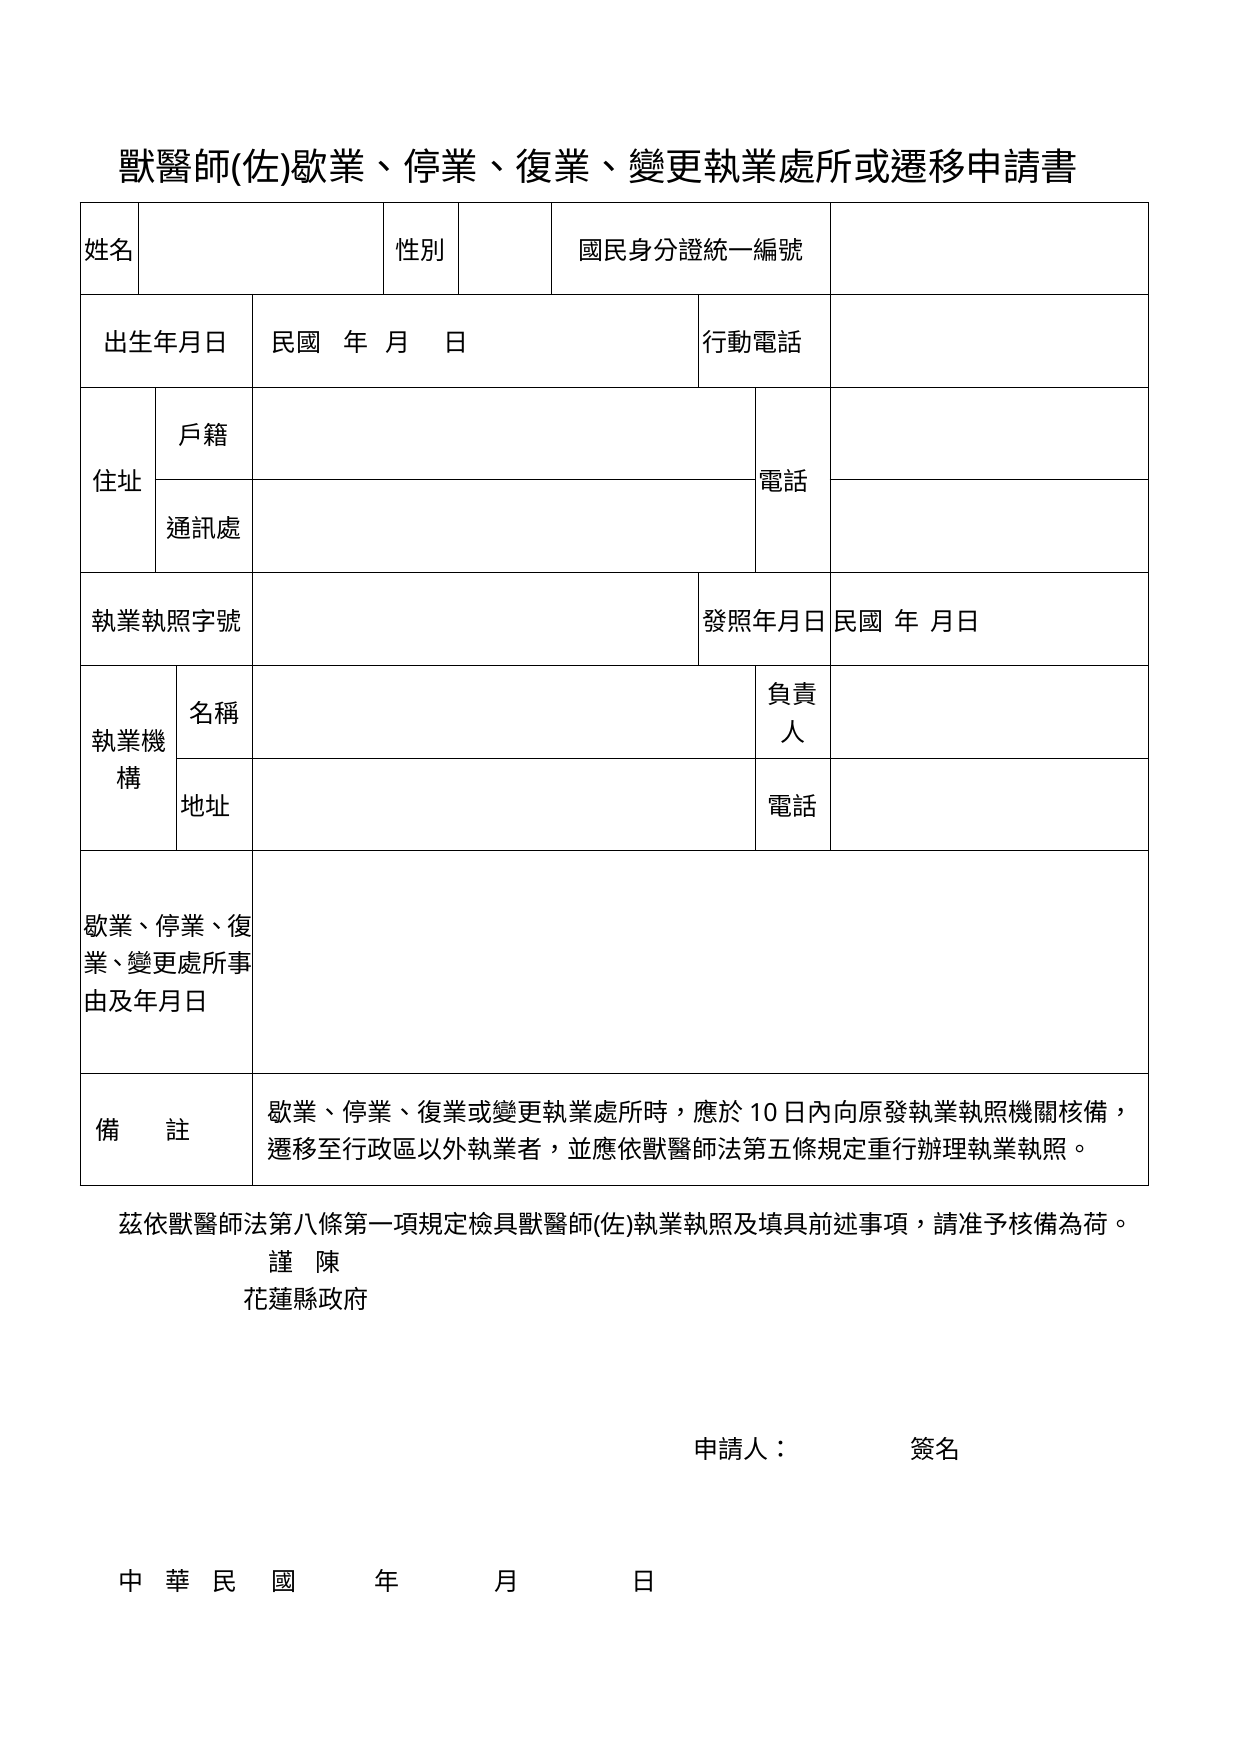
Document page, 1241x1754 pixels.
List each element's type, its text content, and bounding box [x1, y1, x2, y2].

table_cell [831, 759, 1148, 850]
table_cell 戶籍 [156, 388, 252, 479]
table_cell 備註 [81, 1074, 252, 1184]
table_cell 出生年月日 [81, 295, 252, 387]
table_cell 民國 年 月 日 [253, 295, 698, 387]
table_cell [831, 666, 1148, 757]
text 謹 陳 [118, 1242, 1122, 1279]
text 申請人： 簽名 [118, 1429, 1122, 1467]
table_cell 電話 [756, 759, 830, 850]
table_cell 電話 [756, 388, 830, 572]
table_cell 發照年月日 [699, 573, 830, 665]
table_header [139, 203, 383, 294]
table_cell [253, 573, 698, 665]
table_cell 名稱 [177, 666, 252, 757]
table_cell [831, 295, 1148, 387]
table_cell 行動電話 [699, 295, 830, 387]
text 茲依獸醫師法第八條第一項規定檢具獸醫師(佐)執業執照及填具前述事項，請准予核備為荷。 [118, 1204, 1122, 1242]
table_cell 歇業、停業、復業、變更處所事由及年月日 [81, 851, 252, 1072]
table_cell 歇業、停業、復業或變更執業處所時，應於10日內向原發執業執照機關核備，遷移至行政區以外執業者，並應依獸醫師法第五條規定重行辦理執業執照。 [253, 1074, 1148, 1184]
table_cell 地址 [177, 759, 252, 850]
table_cell 住址 [81, 388, 155, 572]
table_cell 執業執照字號 [81, 573, 252, 665]
table_cell 通訊處 [156, 480, 252, 572]
table_header 性別 [384, 203, 458, 294]
table_cell 民國 年 月日 [831, 573, 1148, 665]
text 花蓮縣政府 [118, 1279, 1122, 1317]
table_cell 執業機構 [81, 666, 176, 850]
table_cell [831, 480, 1148, 572]
text 中 華 民 國 年 月 日 [118, 1561, 1122, 1598]
table_cell 負責人 [756, 666, 830, 757]
table_cell [253, 851, 1148, 1072]
table_cell [831, 388, 1148, 479]
table_cell [253, 388, 755, 479]
text 獸醫師(佐)歇業、停業、復業、變更執業處所或遷移申請書 [118, 127, 1122, 202]
table_header [831, 203, 1148, 294]
table_cell [253, 759, 755, 850]
table_header 國民身分證統一編號 [552, 203, 830, 294]
table_cell [253, 666, 755, 757]
table_header [459, 203, 551, 294]
table_header 姓名 [81, 203, 138, 294]
table_cell [253, 480, 755, 572]
